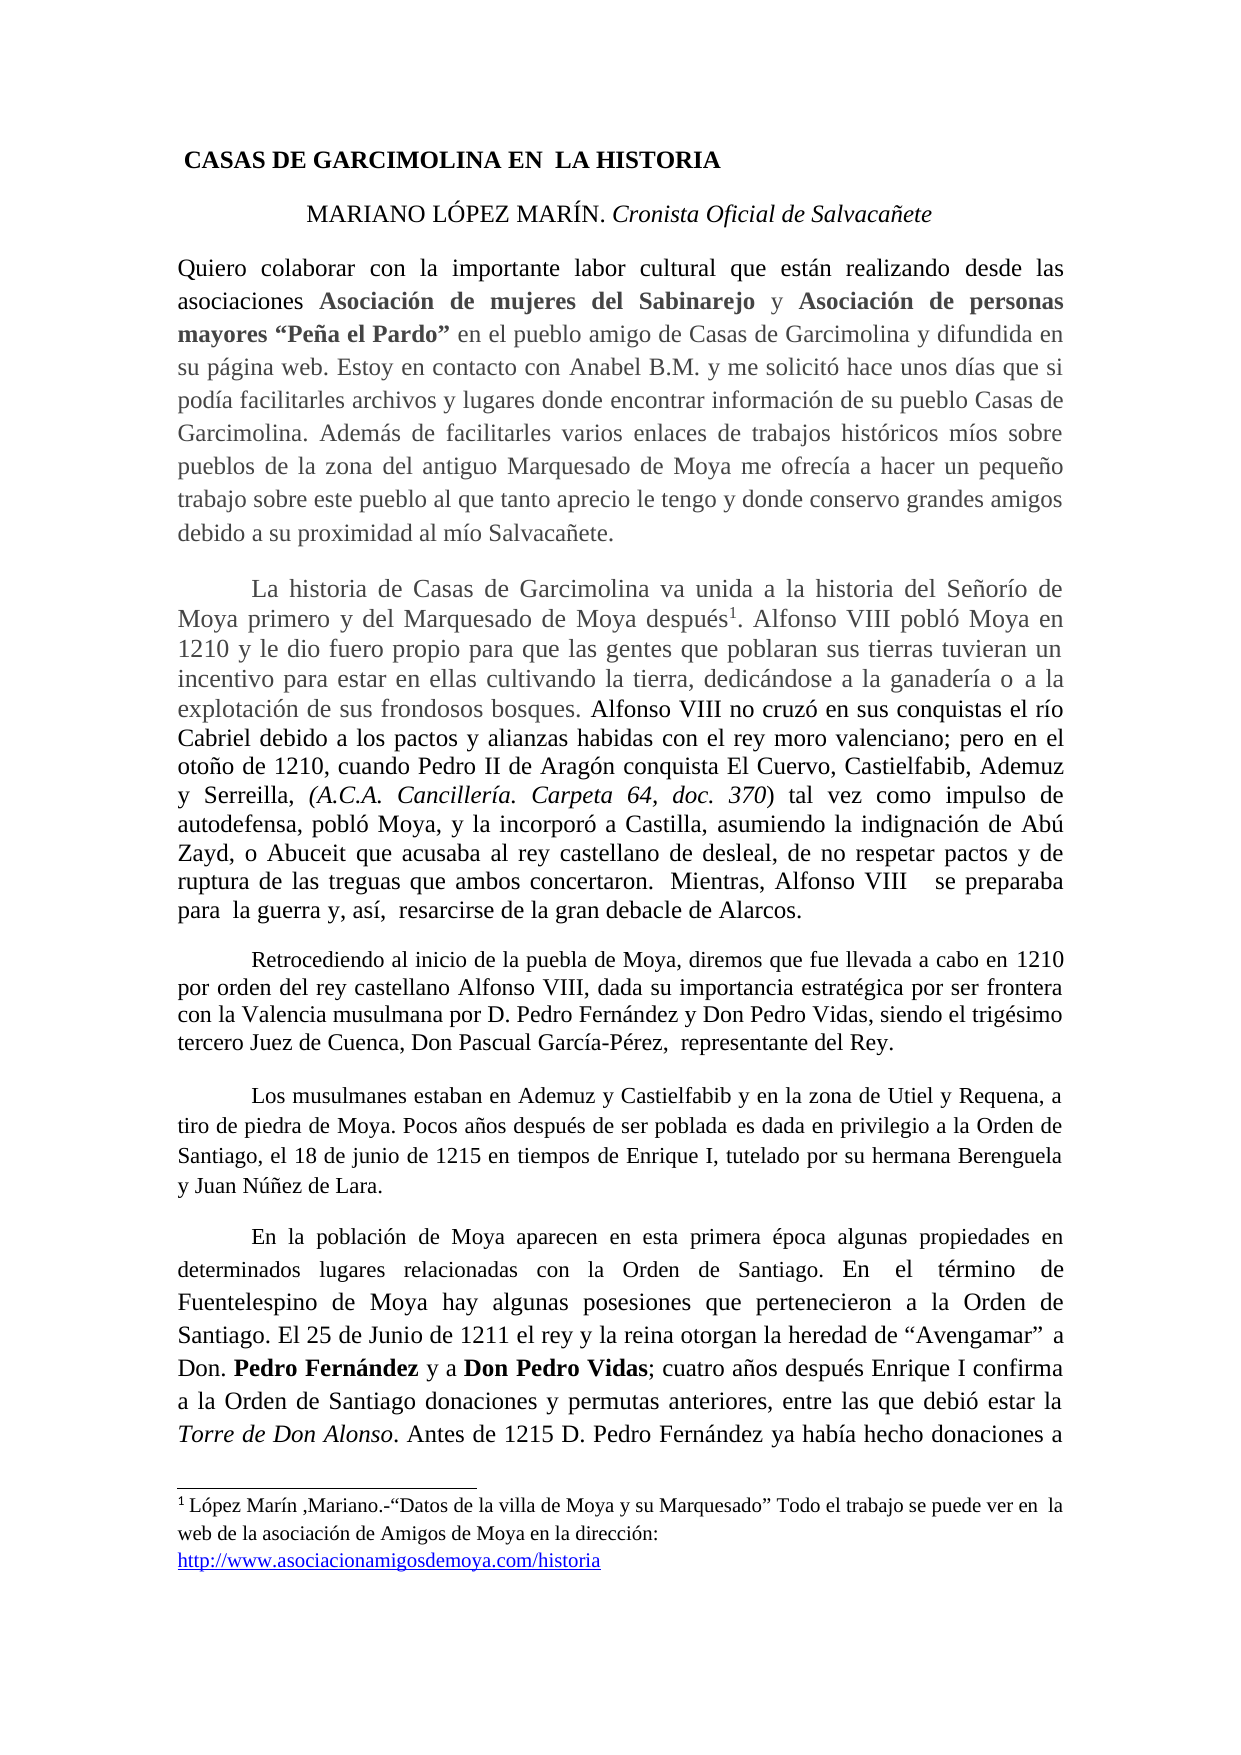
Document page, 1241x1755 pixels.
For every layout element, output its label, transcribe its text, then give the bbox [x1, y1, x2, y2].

text En la población de Moya aparecen en esta primera época algunas propiedades en determinados lugares relacionadas con la Orden de Santiago. En el término de Fuentelespino de Moya hay algunas posesiones que pertenecieron a la Orden de Santiago. El 25 de Junio de 1211 el rey y la reina otorgan la heredad de “Avengamar” a Don. Pedro Fernández y a Don Pedro Vidas; cuatro años después Enrique I confirma a la Orden de Santiago donaciones y permutas anteriores, entre las que debió estar la Torre de Don Alonso. Antes de 1215 D. Pedro Fernández ya había hecho donaciones a [177, 1223, 1064, 1448]
text 1 López Marín ,Mariano.-“Datos de la villa de Moya y su Marquesado” Todo el trabajo se puede ver en la web de la asociación de Amigos de Moya en la dirección: http://www.asociacionamigosdemoya.com/historia [177, 1489, 1064, 1572]
text Quiero colaborar con la importante labor cultural que están realizando desde las asociaciones Asociación de mujeres del Sabinarejo y Asociación de personas mayores “Peña el Pardo” en el pueblo amigo de Casas de Garcimolina y difundida en su página web. Estoy en contacto con Anabel B.M. y me solicitó hace unos días que si podía facilitarles archivos y lugares donde encontrar información de su pueblo Casas de Garcimolina. Además de facilitarles varios enlaces de trabajos históricos míos sobre pueblos de la zona del antiguo Marquesado de Moya me ofrecía a hacer un pequeño trabajo sobre este pueblo al que tanto aprecio le tengo y donde conservo grandes amigos debido a su proximidad al mío Salvacañete. [177, 253, 1064, 547]
text Retrocediendo al inicio de la puebla de Moya, diremos que fue llevada a cabo en 1210 por orden del rey castellano Alfonso VIII, dada su importancia estratégica por ser frontera con la Valencia musulmana por D. Pedro Fernández y Don Pedro Vidas, siendo el trigésimo tercero Juez de Cuenca, Don Pascual García-Pérez, representante del Rey. [177, 945, 1064, 1055]
text MARIANO LÓPEZ MARÍN. Cronista Oficial de Salvacañete [306, 199, 935, 228]
text La historia de Casas de Garcimolina va unida a la historia del Señorío de Moya primero y del Marquesado de Moya después1. Alfonso VIII pobló Moya en 1210 y le dio fuero propio para que las gentes que poblaran sus tierras tuvieran un incentivo para estar en ellas cultivando la tierra, dedicándose a la ganadería o a la explotación de sus frondosos bosques. Alfonso VIII no cruzó en sus conquistas el río Cabriel debido a los pactos y alianzas habidas con el rey moro valenciano; pero en el otoño de 1210, cuando Pedro II de Aragón conquista El Cuervo, Castielfabib, Ademuz y Serreilla, (A.C.A. Cancillería. Carpeta 64, doc. 370) tal vez como impulso de autodefensa, pobló Moya, y la incorporó a Castilla, asumiendo la indignación de Abú Zayd, o Abuceit que acusaba al rey castellano de desleal, de no respetar pactos y de ruptura de las treguas que ambos concertaron. Mientras, Alfonso VIII se preparaba para la guerra y, así, resarcirse de la gran debacle de Alarcos. [177, 573, 1064, 924]
text Los musulmanes estaban en Ademuz y Castielfabib y en la zona de Utiel y Requena, a tiro de piedra de Moya. Pocos años después de ser poblada es dada en privilegio a la Orden de Santiago, el 18 de junio de 1215 en tiempos de Enrique I, tutelado por su hermana Berenguela y Juan Núñez de Lara. [177, 1082, 1063, 1199]
text CASAS DE GARCIMOLINA EN LA HISTORIA [183, 145, 1086, 174]
